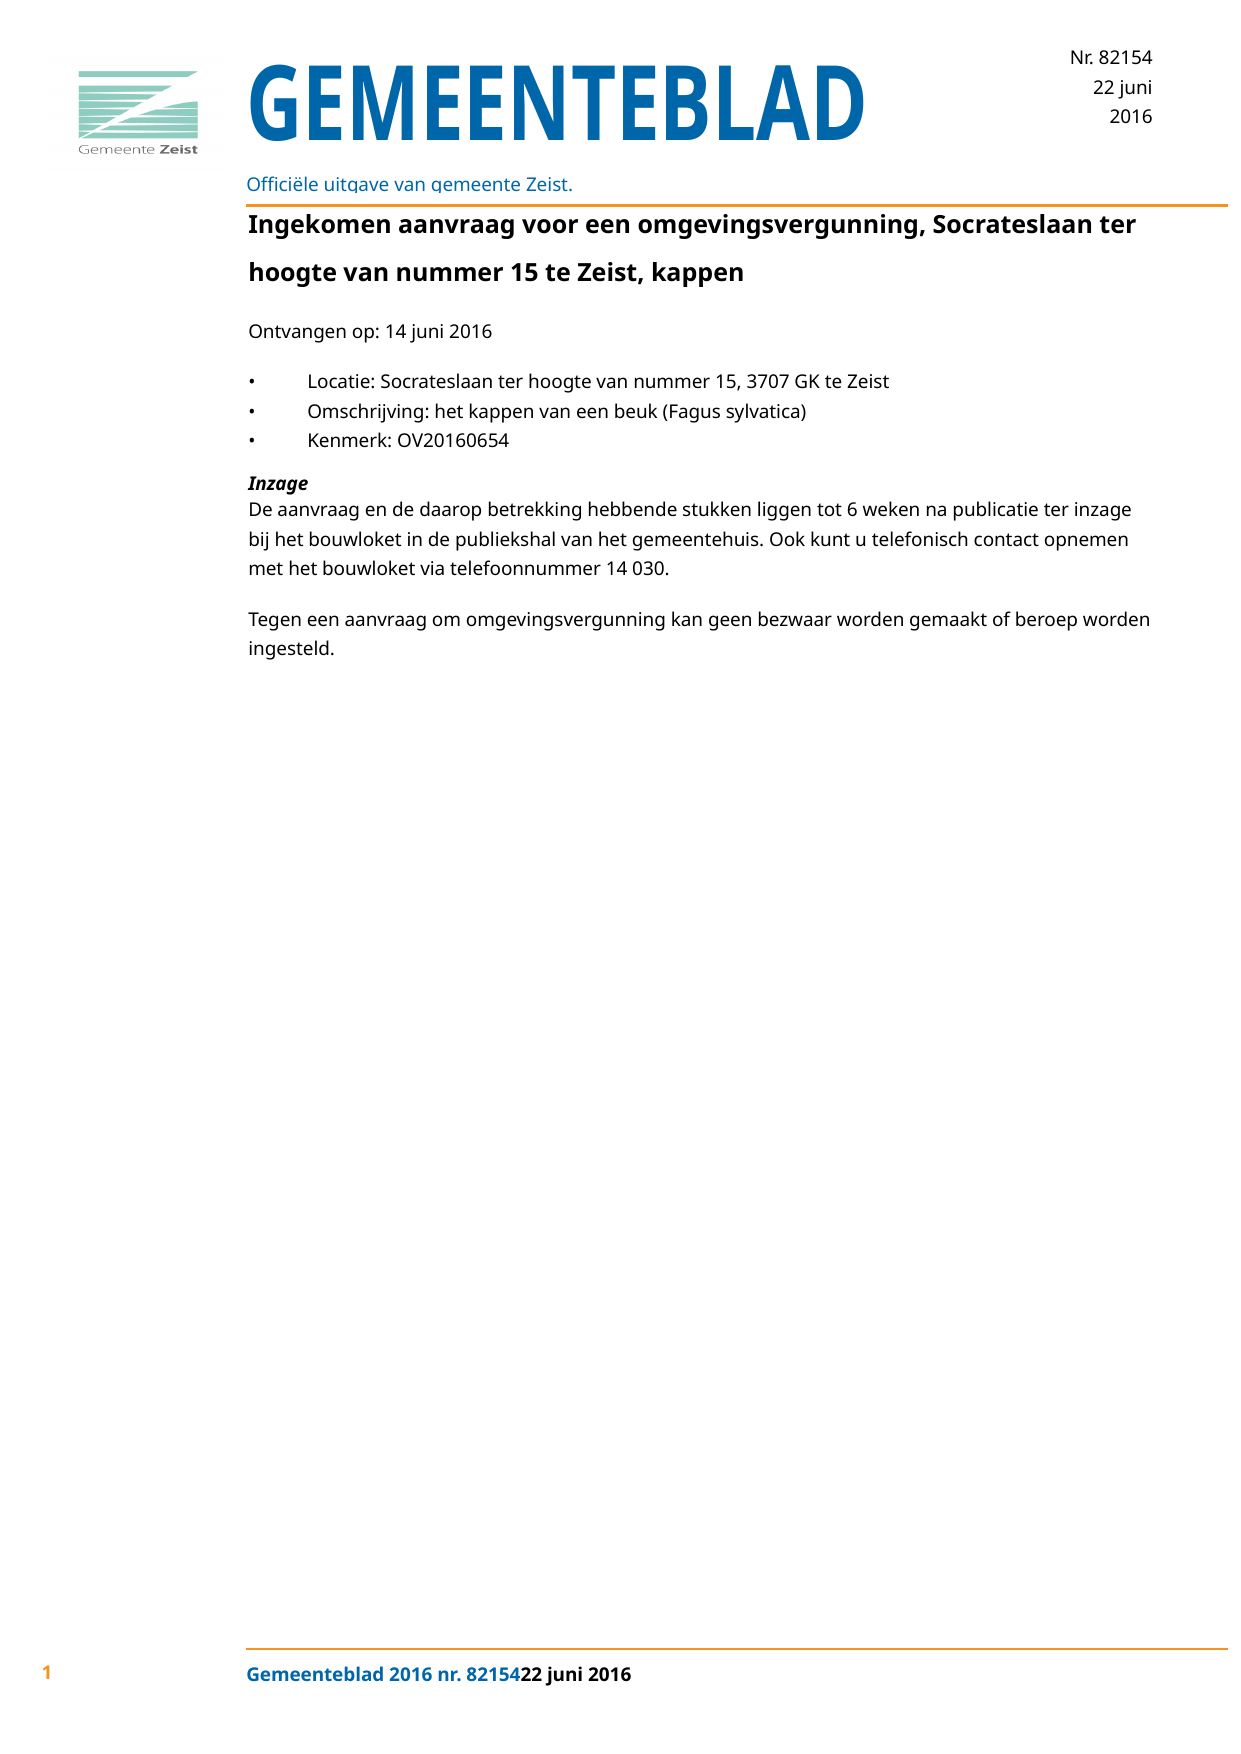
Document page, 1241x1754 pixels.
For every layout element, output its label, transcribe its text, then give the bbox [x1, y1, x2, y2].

picture [41, 47, 231, 172]
text Inzage [248, 471, 1152, 496]
text Ontvangen op: 14 juni 2016 [248, 318, 1152, 344]
text Tegen een aanvraag om omgevingsvergunning kan geen bezwaar worden gemaakt of beroep worden ingesteld. [248, 606, 1152, 661]
text Ingekomen aanvraag voor een omgevingsvergunning, Socrateslaan ter hoogte van nummer 15 te Zeist, kappen [248, 207, 1152, 288]
list Kenmerk: OV20160654 [248, 427, 1152, 453]
list Omschrijving: het kappen van een beuk (Fagus sylvatica) [248, 398, 1152, 424]
text De aanvraag en de daarop betrekking hebbende stukken liggen tot 6 weken na publicatie ter inzage bij het bouwloket in de publiekshal van het gemeentehuis. Ook kunt u telefonisch contact opnemen met het bouwloket via telefoonnummer 14 030. [248, 496, 1152, 581]
list Locatie: Socrateslaan ter hoogte van nummer 15, 3707 GK te Zeist [248, 368, 1152, 394]
